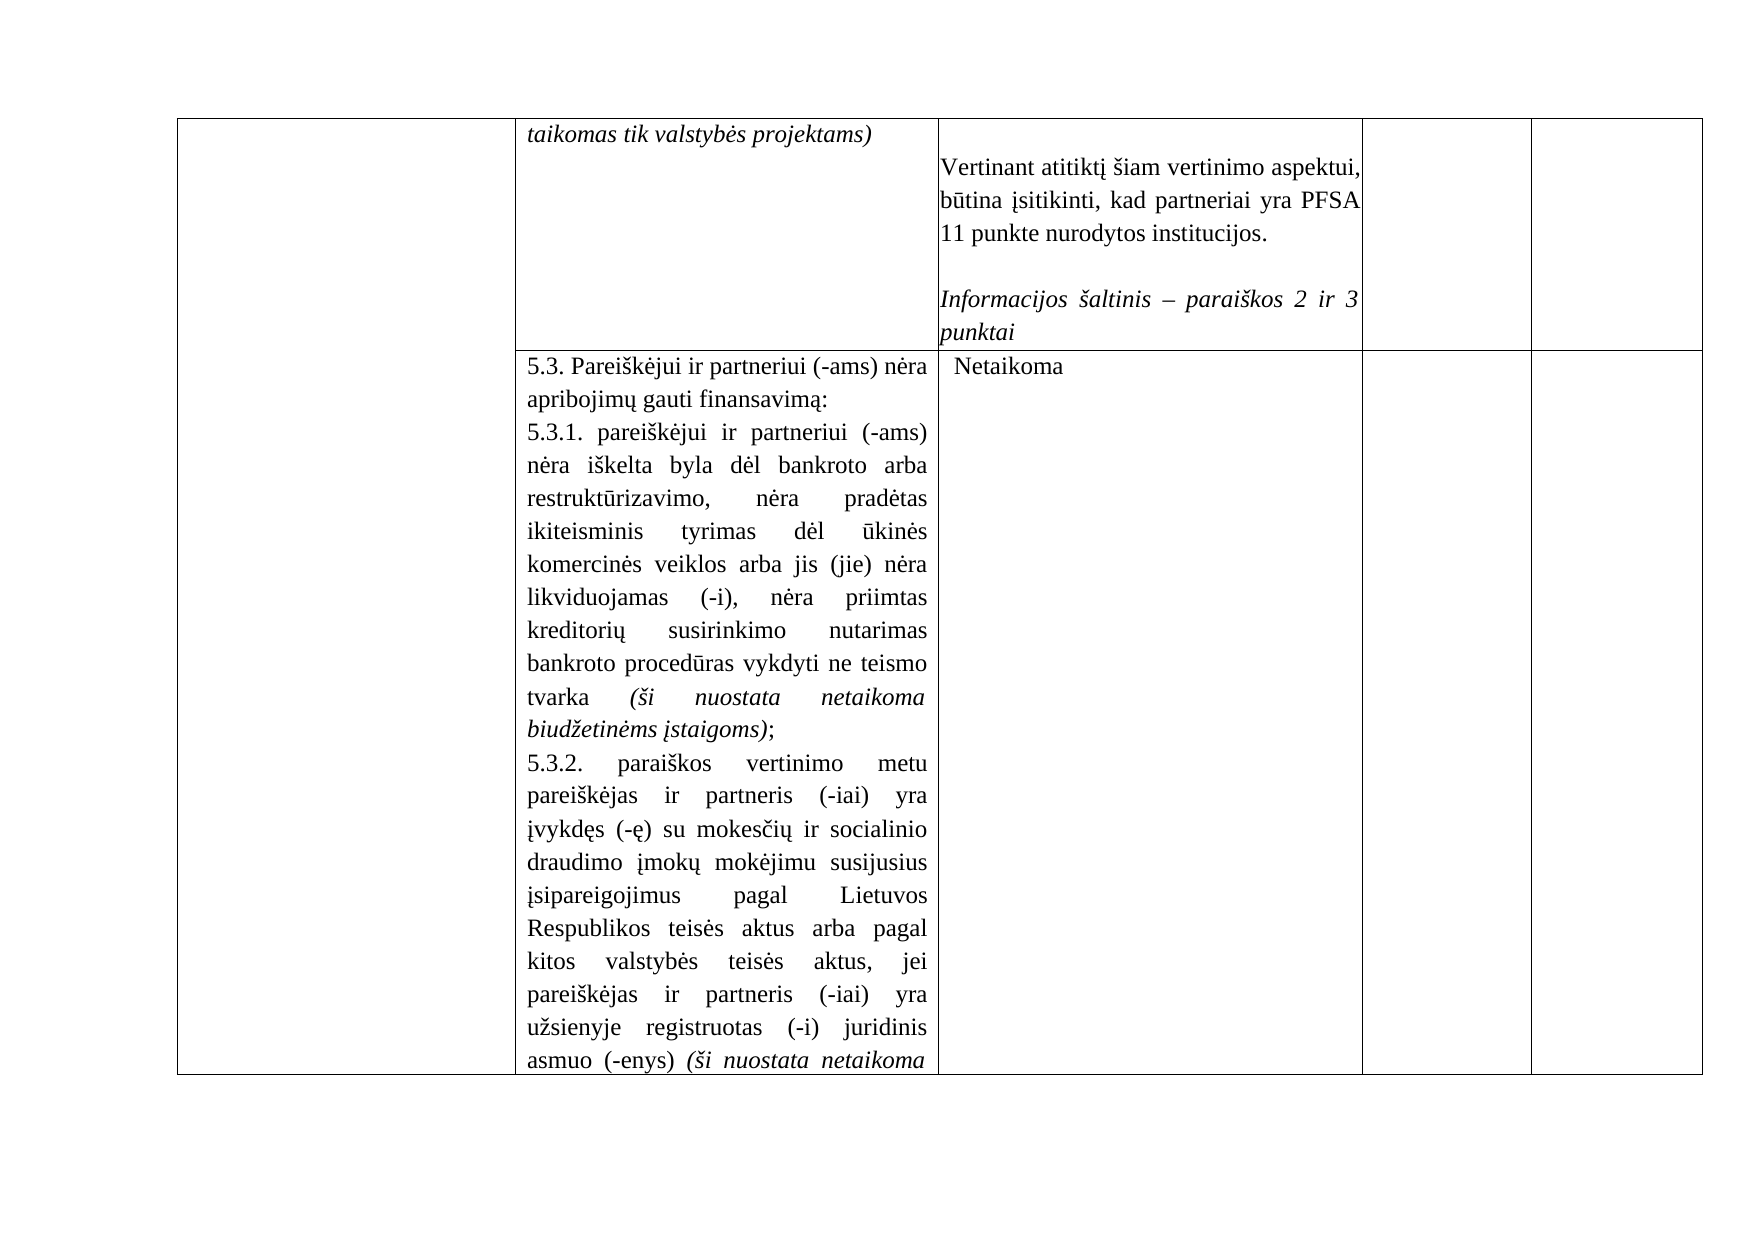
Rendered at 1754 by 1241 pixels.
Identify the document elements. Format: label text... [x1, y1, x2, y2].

table_cell taikomas tik valstybės projektams) [516, 119, 938, 350]
table_cell Vertinant atitiktį šiam vertinimo aspektui, būtina įsitikinti, kad partneriai yra PFSA 11 punkte nurodytos institucijos. Informacijos šaltinis – paraiškos 2 ir 3 punktai [939, 119, 1362, 350]
table_cell [1363, 119, 1531, 350]
table_cell 5.3. Pareiškėjui ir partneriui (-ams) nėra apribojimų gauti finansavimą: 5.3.1. pareiškėjui ir partneriui (-ams) nėra iškelta byla dėl bankroto arba restruktūrizavimo, nėra pradėtas ikiteisminis tyrimas dėl ūkinės komercinės veiklos arba jis (jie) nėra likviduojamas (-i), nėra priimtas kreditorių susirinkimo nutarimas bankroto procedūras vykdyti ne teismo tvarka (ši nuostata netaikoma biudžetinėms įstaigoms); 5.3.2. paraiškos vertinimo metu pareiškėjas ir partneris (-iai) yra įvykdęs (-ę) su mokesčių ir socialinio draudimo įmokų mokėjimu susijusius įsipareigojimus pagal Lietuvos Respublikos teisės aktus arba pagal kitos valstybės teisės aktus, jei pareiškėjas ir partneris (-iai) yra užsienyje registruotas (-i) juridinis asmuo (-enys) (ši nuostata netaikoma [516, 351, 938, 1073]
table_cell [178, 119, 515, 1073]
table_cell [1532, 351, 1702, 1073]
table_cell [1532, 119, 1702, 350]
table_cell [1363, 351, 1531, 1073]
table_cell Netaikoma [939, 351, 1362, 1073]
